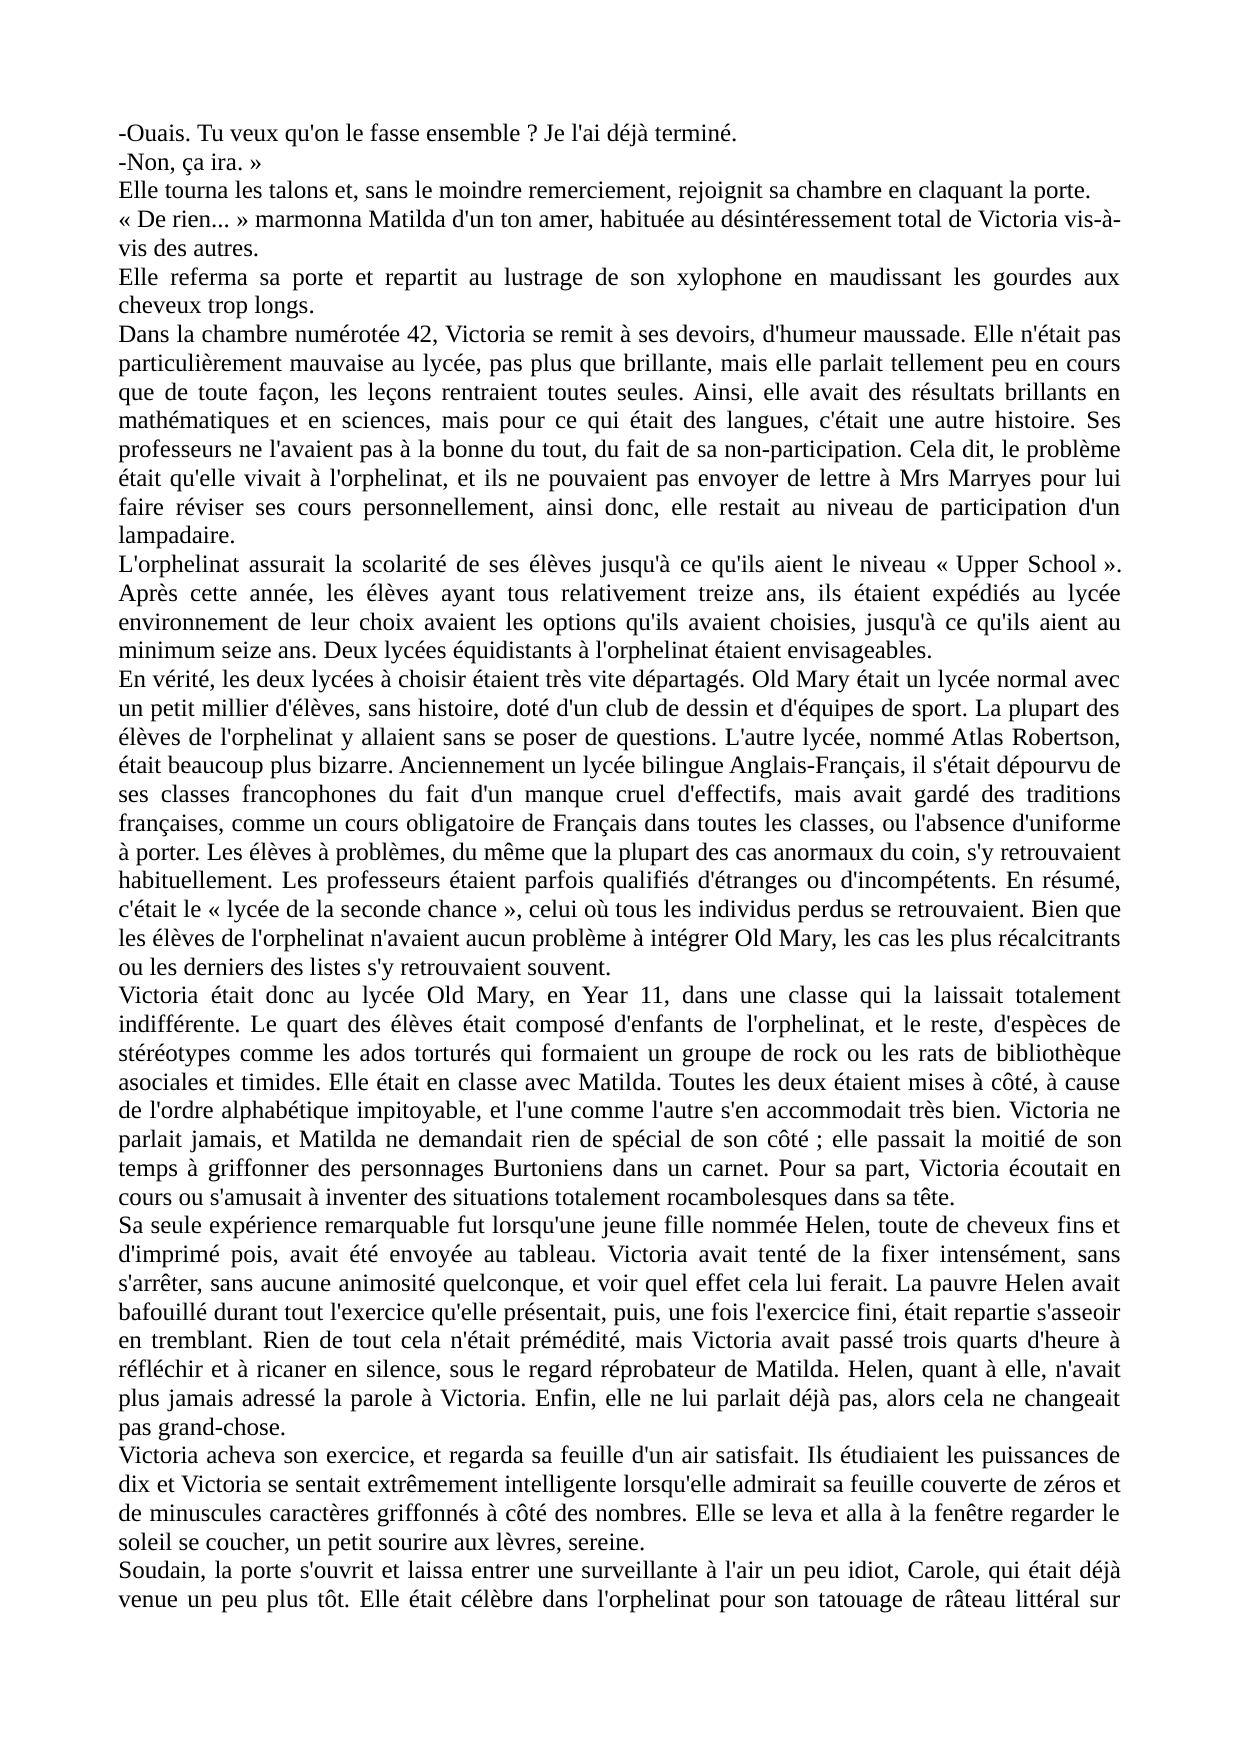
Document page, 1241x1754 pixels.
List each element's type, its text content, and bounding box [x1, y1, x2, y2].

text « De rien... » marmonna Matilda d'un ton amer, habituée au désintéressement total de Victoria vis-à-vis des autres. [118, 204, 1122, 262]
text En vérité, les deux lycées à choisir étaient très vite départagés. Old Mary était un lycée normal avec un petit millier d'élèves, sans histoire, doté d'un club de dessin et d'équipes de sport. La plupart des élèves de l'orphelinat y allaient sans se poser de questions. L'autre lycée, nommé Atlas Robertson, était beaucoup plus bizarre. Anciennement un lycée bilingue Anglais-Français, il s'était dépourvu de ses classes francophones du fait d'un manque cruel d'effectifs, mais avait gardé des traditions françaises, comme un cours obligatoire de Français dans toutes les classes, ou l'absence d'uniforme à porter. Les élèves à problèmes, du même que la plupart des cas anormaux du coin, s'y retrouvaient habituellement. Les professeurs étaient parfois qualifiés d'étranges ou d'incompétents. En résumé, c'était le « lycée de la seconde chance », celui où tous les individus perdus se retrouvaient. Bien que les élèves de l'orphelinat n'avaient aucun problème à intégrer Old Mary, les cas les plus récalcitrants ou les derniers des listes s'y retrouvaient souvent. [118, 664, 1122, 981]
text Victoria était donc au lycée Old Mary, en Year 11, dans une classe qui la laissait totalement indifférente. Le quart des élèves était composé d'enfants de l'orphelinat, et le reste, d'espèces de stéréotypes comme les ados torturés qui formaient un groupe de rock ou les rats de bibliothèque asociales et timides. Elle était en classe avec Matilda. Toutes les deux étaient mises à côté, à cause de l'ordre alphabétique impitoyable, et l'une comme l'autre s'en accommodait très bien. Victoria ne parlait jamais, et Matilda ne demandait rien de spécial de son côté ; elle passait la moitié de son temps à griffonner des personnages Burtoniens dans un carnet. Pour sa part, Victoria écoutait en cours ou s'amusait à inventer des situations totalement rocambolesques dans sa tête. [118, 981, 1122, 1211]
text -Ouais. Tu veux qu'on le fasse ensemble ? Je l'ai déjà terminé. [118, 118, 1122, 147]
text Elle tourna les talons et, sans le moindre remerciement, rejoignit sa chambre en claquant la porte. [118, 176, 1122, 204]
text Soudain, la porte s'ouvrit et laissa entrer une surveillante à l'air un peu idiot, Carole, qui était déjà venue un peu plus tôt. Elle était célèbre dans l'orphelinat pour son tatouage de râteau littéral sur [118, 1556, 1122, 1613]
text -Non, ça ira. » [118, 147, 1122, 176]
text Dans la chambre numérotée 42, Victoria se remit à ses devoirs, d'humeur maussade. Elle n'était pas particulièrement mauvaise au lycée, pas plus que brillante, mais elle parlait tellement peu en cours que de toute façon, les leçons rentraient toutes seules. Ainsi, elle avait des résultats brillants en mathématiques et en sciences, mais pour ce qui était des langues, c'était une autre histoire. Ses professeurs ne l'avaient pas à la bonne du tout, du fait de sa non-participation. Cela dit, le problème était qu'elle vivait à l'orphelinat, et ils ne pouvaient pas envoyer de lettre à Mrs Marryes pour lui faire réviser ses cours personnellement, ainsi donc, elle restait au niveau de participation d'un lampadaire. [118, 319, 1122, 549]
text Victoria acheva son exercice, et regarda sa feuille d'un air satisfait. Ils étudiaient les puissances de dix et Victoria se sentait extrêmement intelligente lorsqu'elle admirait sa feuille couverte de zéros et de minuscules caractères griffonnés à côté des nombres. Elle se leva et alla à la fenêtre regarder le soleil se coucher, un petit sourire aux lèvres, sereine. [118, 1441, 1122, 1556]
text Sa seule expérience remarquable fut lorsqu'une jeune fille nommée Helen, toute de cheveux fins et d'imprimé pois, avait été envoyée au tableau. Victoria avait tenté de la fixer intensément, sans s'arrêter, sans aucune animosité quelconque, et voir quel effet cela lui ferait. La pauvre Helen avait bafouillé durant tout l'exercice qu'elle présentait, puis, une fois l'exercice fini, était repartie s'asseoir en tremblant. Rien de tout cela n'était prémédité, mais Victoria avait passé trois quarts d'heure à réfléchir et à ricaner en silence, sous le regard réprobateur de Matilda. Helen, quant à elle, n'avait plus jamais adressé la parole à Victoria. Enfin, elle ne lui parlait déjà pas, alors cela ne changeait pas grand-chose. [118, 1211, 1122, 1441]
text L'orphelinat assurait la scolarité de ses élèves jusqu'à ce qu'ils aient le niveau « Upper School ». Après cette année, les élèves ayant tous relativement treize ans, ils étaient expédiés au lycée environnement de leur choix avaient les options qu'ils avaient choisies, jusqu'à ce qu'ils aient au minimum seize ans. Deux lycées équidistants à l'orphelinat étaient envisageables. [118, 549, 1122, 664]
text Elle referma sa porte et repartit au lustrage de son xylophone en maudissant les gourdes aux cheveux trop longs. [118, 262, 1122, 319]
